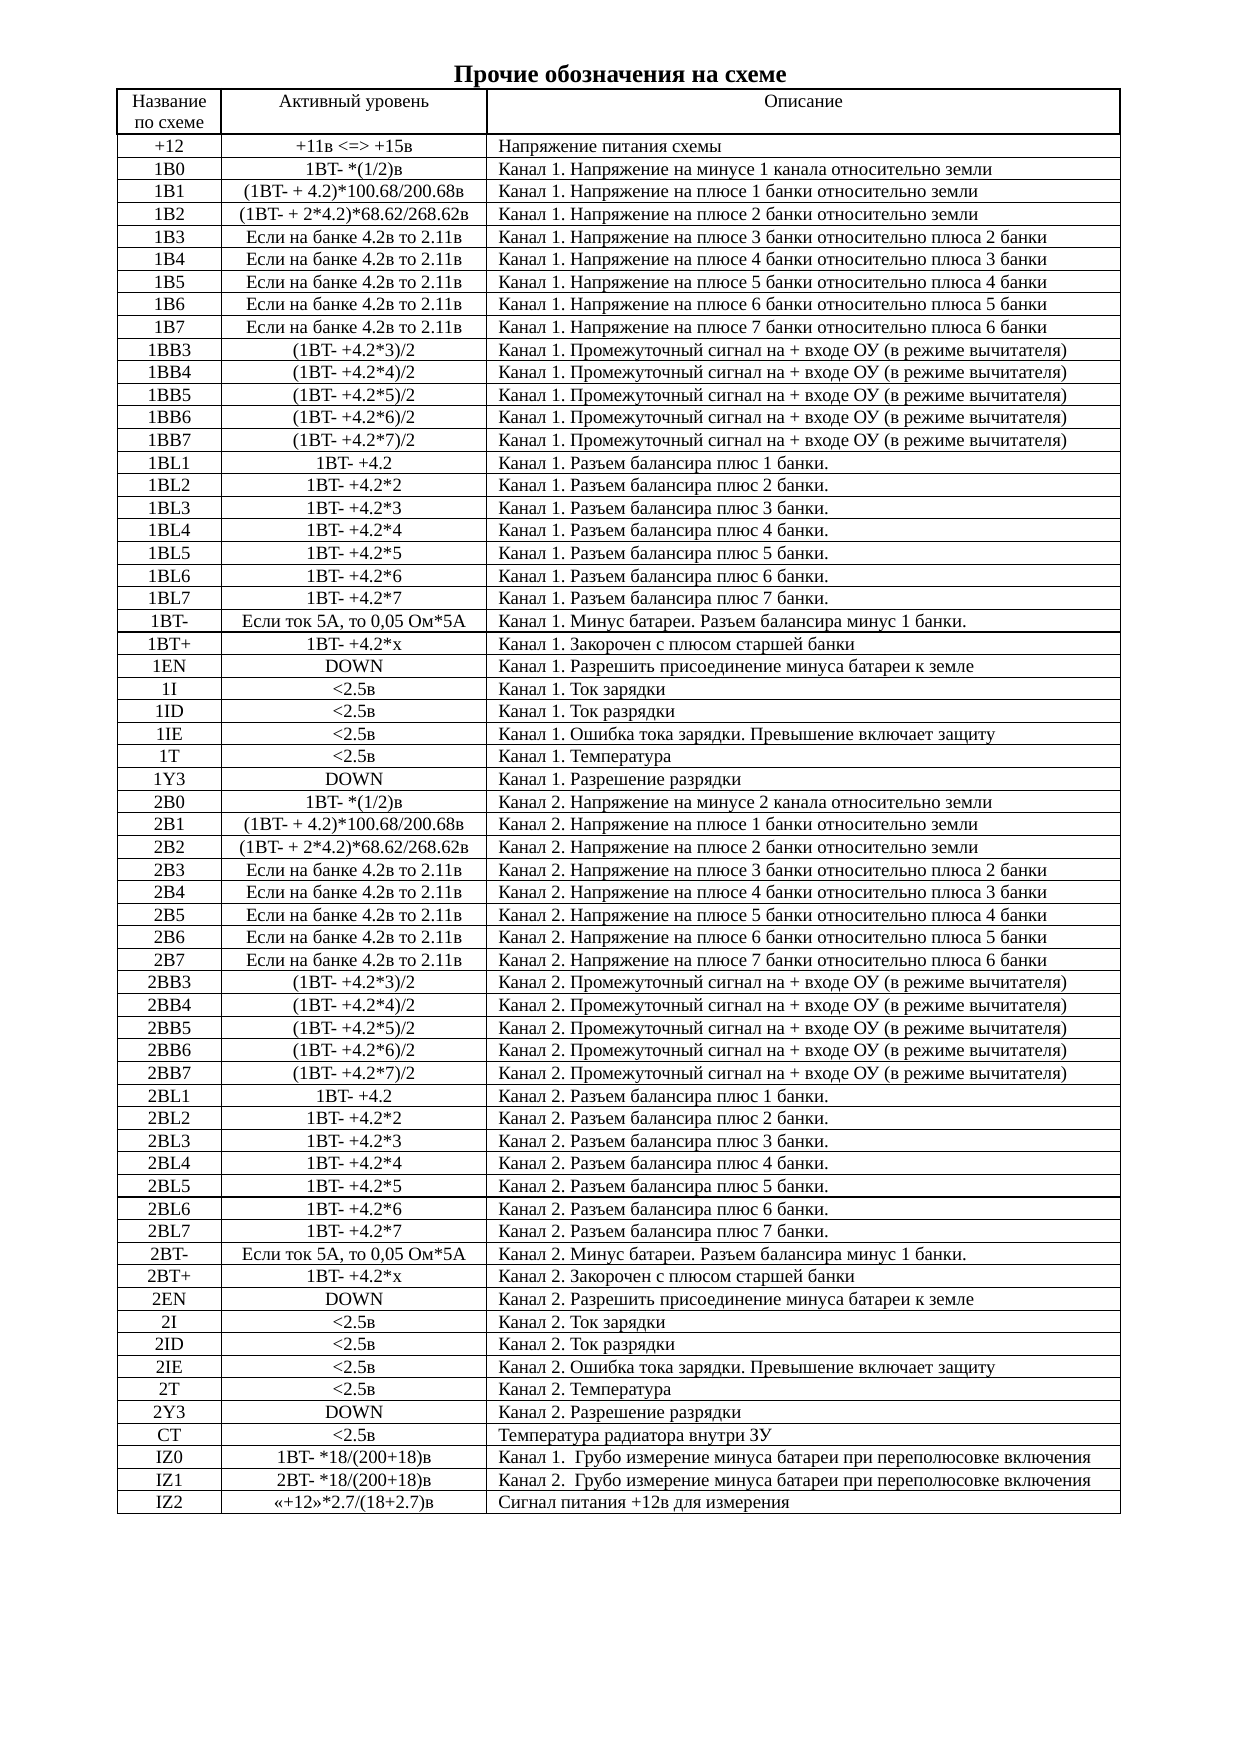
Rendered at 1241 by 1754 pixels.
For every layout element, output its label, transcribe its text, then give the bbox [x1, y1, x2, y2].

table_cell Канал 2. Промежуточный сигнал на + входе ОУ (в режиме вычитателя) [487, 1017, 1120, 1038]
table_cell «+12»*2.7/(18+2.7)в [222, 1491, 486, 1513]
table_cell 2EN [118, 1288, 221, 1309]
table_cell Канал 1. Разъем балансира плюс 3 банки. [487, 497, 1120, 518]
table_cell <2.5в [222, 1424, 486, 1445]
table_cell Канал 1. Напряжение на плюсе 7 банки относительно плюса 6 банки [487, 316, 1120, 337]
table_header Активный уровень [222, 90, 486, 133]
table_cell +11в <=> +15в [222, 135, 486, 157]
table_cell 1BL1 [118, 452, 221, 473]
table_cell Если на банке 4.2в то 2.11в [222, 949, 486, 970]
table_cell Канал 1. Разъем балансира плюс 4 банки. [487, 519, 1120, 541]
table_cell Канал 2. Грубо измерение минуса батареи при переполюсовке включения [487, 1469, 1120, 1490]
table_cell 1ID [118, 700, 221, 722]
table_cell 1BT- +4.2*4 [222, 519, 486, 541]
table_cell 2BB5 [118, 1017, 221, 1038]
table_cell IZ2 [118, 1491, 221, 1513]
table_cell Канал 2. Ток разрядки [487, 1333, 1120, 1355]
table_cell <2.5в [222, 1311, 486, 1332]
table_cell <2.5в [222, 1378, 486, 1400]
table_cell Канал 2. Разрешение разрядки [487, 1401, 1120, 1422]
table_cell Если на банке 4.2в то 2.11в [222, 859, 486, 880]
table_cell Канал 1. Напряжение на плюсе 2 банки относительно земли [487, 203, 1120, 224]
table_cell (1BT- + 4.2)*100.68/200.68в [222, 813, 486, 835]
table_cell Канал 1. Напряжение на плюсе 1 банки относительно земли [487, 180, 1120, 202]
table_cell 2B4 [118, 881, 221, 903]
table_cell Сигнал питания +12в для измерения [487, 1491, 1120, 1513]
table_cell 1B5 [118, 271, 221, 292]
table_cell (1BT- +4.2*5)/2 [222, 1017, 486, 1038]
table_cell 2T [118, 1378, 221, 1400]
table_cell (1BT- +4.2*7)/2 [222, 429, 486, 451]
table_cell 2B5 [118, 904, 221, 925]
table_cell 1BT- +4.2*7 [222, 1220, 486, 1242]
table_cell Канал 2. Напряжение на плюсе 7 банки относительно плюса 6 банки [487, 949, 1120, 970]
table_cell <2.5в [222, 1356, 486, 1377]
table_cell Если на банке 4.2в то 2.11в [222, 881, 486, 903]
table_cell DOWN [222, 1401, 486, 1422]
table_cell 2ID [118, 1333, 221, 1355]
table_cell Канал 1. Промежуточный сигнал на + входе ОУ (в режиме вычитателя) [487, 361, 1120, 383]
table_cell CT [118, 1424, 221, 1445]
table_cell 2BT+ [118, 1265, 221, 1287]
table_cell 1IE [118, 723, 221, 744]
table_cell DOWN [222, 1288, 486, 1309]
table_cell 1I [118, 678, 221, 699]
table_cell Если на банке 4.2в то 2.11в [222, 248, 486, 270]
table_cell (1BT- +4.2*3)/2 [222, 339, 486, 360]
table_cell 1B3 [118, 226, 221, 247]
table_cell 1B2 [118, 203, 221, 224]
table_cell 1BT- +4.2 [222, 452, 486, 473]
table_cell Канал 2. Разъем балансира плюс 5 банки. [487, 1175, 1120, 1196]
table_cell Канал 2. Ошибка тока зарядки. Превышение включает защиту [487, 1356, 1120, 1377]
table_cell 1BB6 [118, 406, 221, 428]
table_cell 1B6 [118, 293, 221, 315]
table_cell Канал 1. Температура [487, 745, 1120, 767]
table_cell Канал 2. Промежуточный сигнал на + входе ОУ (в режиме вычитателя) [487, 1062, 1120, 1083]
table_cell 2BL4 [118, 1152, 221, 1174]
table_cell Канал 1. Грубо измерение минуса батареи при переполюсовке включения [487, 1446, 1120, 1468]
table_cell 2B7 [118, 949, 221, 970]
table_header Описание [488, 90, 1119, 133]
table_cell Канал 1. Ток разрядки [487, 700, 1120, 722]
table_cell Канал 2. Промежуточный сигнал на + входе ОУ (в режиме вычитателя) [487, 1039, 1120, 1061]
table_cell 1BT+ [118, 633, 221, 654]
table_cell 1BT- +4.2*5 [222, 1175, 486, 1196]
table_cell Канал 2. Разрешить присоединение минуса батареи к земле [487, 1288, 1120, 1309]
table_cell (1BT- +4.2*5)/2 [222, 384, 486, 405]
table_cell Канал 2. Напряжение на плюсе 3 банки относительно плюса 2 банки [487, 859, 1120, 880]
table_cell Если на банке 4.2в то 2.11в [222, 271, 486, 292]
table_cell 1BT- +4.2*2 [222, 1107, 486, 1129]
table_cell Канал 2. Температура [487, 1378, 1120, 1400]
table_cell <2.5в [222, 678, 486, 699]
table_cell Канал 2. Разъем балансира плюс 2 банки. [487, 1107, 1120, 1129]
table_cell 1BT- +4.2*6 [222, 565, 486, 586]
table_cell 2IE [118, 1356, 221, 1377]
table_cell Если ток 5А, то 0,05 Ом*5А [222, 1243, 486, 1264]
table_cell Канал 1. Промежуточный сигнал на + входе ОУ (в режиме вычитателя) [487, 339, 1120, 360]
table_header Название по схеме [118, 90, 220, 133]
table_cell Канал 1. Напряжение на плюсе 3 банки относительно плюса 2 банки [487, 226, 1120, 247]
table_cell +12 [118, 135, 221, 157]
table_cell DOWN [222, 655, 486, 677]
table_cell Канал 2. Напряжение на плюсе 5 банки относительно плюса 4 банки [487, 904, 1120, 925]
table_cell <2.5в [222, 723, 486, 744]
table_cell 1BT- +4.2*2 [222, 474, 486, 496]
table_cell (1BT- +4.2*6)/2 [222, 1039, 486, 1061]
table_cell Канал 1. Напряжение на плюсе 5 банки относительно плюса 4 банки [487, 271, 1120, 292]
table_cell 1BT- *(1/2)в [222, 158, 486, 179]
table_cell Канал 1. Разъем балансира плюс 5 банки. [487, 542, 1120, 563]
table_cell Канал 2. Промежуточный сигнал на + входе ОУ (в режиме вычитателя) [487, 994, 1120, 1016]
table_cell 1BL6 [118, 565, 221, 586]
table_cell Если на банке 4.2в то 2.11в [222, 226, 486, 247]
table_cell Если на банке 4.2в то 2.11в [222, 316, 486, 337]
table_cell 1BL4 [118, 519, 221, 541]
table_cell 2BT- [118, 1243, 221, 1264]
table_cell 2BL3 [118, 1130, 221, 1151]
table_cell Канал 1. Разъем балансира плюс 7 банки. [487, 587, 1120, 609]
table_cell 2B3 [118, 859, 221, 880]
table_cell Канал 1. Минус батареи. Разъем балансира минус 1 банки. [487, 610, 1120, 631]
table_cell (1BT- +4.2*6)/2 [222, 406, 486, 428]
table_cell Канал 2. Напряжение на плюсе 1 банки относительно земли [487, 813, 1120, 835]
table_cell (1BT- +4.2*4)/2 [222, 994, 486, 1016]
table_cell 1BT- +4.2*3 [222, 1130, 486, 1151]
table_cell Канал 1. Разъем балансира плюс 6 банки. [487, 565, 1120, 586]
table_cell Если на банке 4.2в то 2.11в [222, 293, 486, 315]
table_cell 1BB3 [118, 339, 221, 360]
table_cell 2Y3 [118, 1401, 221, 1422]
table_cell 1BT- +4.2*x [222, 1265, 486, 1287]
table_cell 2BL5 [118, 1175, 221, 1196]
table_cell Канал 2. Разъем балансира плюс 7 банки. [487, 1220, 1120, 1242]
table_cell 1BL5 [118, 542, 221, 563]
table_cell 1Y3 [118, 768, 221, 789]
table_cell 1B4 [118, 248, 221, 270]
table_cell 2BB3 [118, 971, 221, 993]
table_cell (1BT- + 2*4.2)*68.62/268.62в [222, 836, 486, 857]
table_cell Канал 1. Промежуточный сигнал на + входе ОУ (в режиме вычитателя) [487, 384, 1120, 405]
table_cell 1BT- +4.2 [222, 1085, 486, 1106]
table_cell 2BB4 [118, 994, 221, 1016]
table_cell 1BT- [118, 610, 221, 631]
table_cell 1BL7 [118, 587, 221, 609]
table_cell 1B1 [118, 180, 221, 202]
table_cell 1BT- +4.2*3 [222, 497, 486, 518]
table_cell (1BT- +4.2*4)/2 [222, 361, 486, 383]
table_cell (1BT- + 2*4.2)*68.62/268.62в [222, 203, 486, 224]
table_cell Канал 1. Разрешение разрядки [487, 768, 1120, 789]
table_cell Канал 1. Ток зарядки [487, 678, 1120, 699]
table_cell Температура радиатора внутри ЗУ [487, 1424, 1120, 1445]
table_cell 2BT- *18/(200+18)в [222, 1469, 486, 1490]
table_cell Канал 2. Напряжение на плюсе 4 банки относительно плюса 3 банки [487, 881, 1120, 903]
table_cell Канал 2. Промежуточный сигнал на + входе ОУ (в режиме вычитателя) [487, 971, 1120, 993]
table_cell 2BL1 [118, 1085, 221, 1106]
table_cell 1BB4 [118, 361, 221, 383]
table_cell 1BB5 [118, 384, 221, 405]
table_cell 2BB7 [118, 1062, 221, 1083]
table_cell Канал 1. Разъем балансира плюс 1 банки. [487, 452, 1120, 473]
table_cell Канал 1. Разъем балансира плюс 2 банки. [487, 474, 1120, 496]
table_cell 2BL6 [118, 1198, 221, 1219]
table_cell <2.5в [222, 700, 486, 722]
table_cell Канал 2. Разъем балансира плюс 4 банки. [487, 1152, 1120, 1174]
table_cell Если на банке 4.2в то 2.11в [222, 926, 486, 948]
table_cell 1T [118, 745, 221, 767]
table_cell 1BT- +4.2*x [222, 633, 486, 654]
table_cell Напряжение питания схемы [487, 135, 1120, 157]
table_cell Канал 2. Напряжение на минусе 2 канала относительно земли [487, 791, 1120, 812]
table_cell Канал 1. Напряжение на плюсе 4 банки относительно плюса 3 банки [487, 248, 1120, 270]
table_cell IZ0 [118, 1446, 221, 1468]
table_cell <2.5в [222, 1333, 486, 1355]
table_cell 2B0 [118, 791, 221, 812]
table_cell DOWN [222, 768, 486, 789]
table_cell 2B1 [118, 813, 221, 835]
table_cell (1BT- +4.2*7)/2 [222, 1062, 486, 1083]
table_cell Канал 1. Разрешить присоединение минуса батареи к земле [487, 655, 1120, 677]
table_cell Канал 1. Напряжение на плюсе 6 банки относительно плюса 5 банки [487, 293, 1120, 315]
table_cell 1BL2 [118, 474, 221, 496]
table_cell Канал 2. Минус батареи. Разъем балансира минус 1 банки. [487, 1243, 1120, 1264]
table_cell 2B2 [118, 836, 221, 857]
table_cell 2BB6 [118, 1039, 221, 1061]
table_cell Канал 2. Ток зарядки [487, 1311, 1120, 1332]
table_cell Канал 2. Разъем балансира плюс 3 банки. [487, 1130, 1120, 1151]
table_cell Канал 2. Разъем балансира плюс 1 банки. [487, 1085, 1120, 1106]
text Прочие обозначения на схеме [118, 59, 1122, 88]
table_cell 1B0 [118, 158, 221, 179]
table_cell Канал 1. Напряжение на минусе 1 канала относительно земли [487, 158, 1120, 179]
table_cell Канал 1. Ошибка тока зарядки. Превышение включает защиту [487, 723, 1120, 744]
table_cell 1BT- +4.2*4 [222, 1152, 486, 1174]
table_cell Канал 1. Промежуточный сигнал на + входе ОУ (в режиме вычитателя) [487, 429, 1120, 451]
table_cell Канал 2. Напряжение на плюсе 6 банки относительно плюса 5 банки [487, 926, 1120, 948]
table_cell (1BT- + 4.2)*100.68/200.68в [222, 180, 486, 202]
table_cell 1B7 [118, 316, 221, 337]
table_cell 1BL3 [118, 497, 221, 518]
table_cell Канал 2. Напряжение на плюсе 2 банки относительно земли [487, 836, 1120, 857]
table_cell IZ1 [118, 1469, 221, 1490]
table_cell Если ток 5А, то 0,05 Ом*5А [222, 610, 486, 631]
table_cell 2BL7 [118, 1220, 221, 1242]
table_cell <2.5в [222, 745, 486, 767]
table_cell Канал 2. Закорочен с плюсом старшей банки [487, 1265, 1120, 1287]
table_cell Канал 1. Промежуточный сигнал на + входе ОУ (в режиме вычитателя) [487, 406, 1120, 428]
table_cell 1BT- +4.2*7 [222, 587, 486, 609]
table_cell Канал 1. Закорочен с плюсом старшей банки [487, 633, 1120, 654]
table_cell Если на банке 4.2в то 2.11в [222, 904, 486, 925]
table_cell 1BT- +4.2*6 [222, 1198, 486, 1219]
table_cell 2B6 [118, 926, 221, 948]
table_cell 1BT- *18/(200+18)в [222, 1446, 486, 1468]
table_cell 1BT- *(1/2)в [222, 791, 486, 812]
table_cell 2BL2 [118, 1107, 221, 1129]
table_cell 2I [118, 1311, 221, 1332]
table_cell 1EN [118, 655, 221, 677]
table_cell 1BB7 [118, 429, 221, 451]
table_cell (1BT- +4.2*3)/2 [222, 971, 486, 993]
table_cell 1BT- +4.2*5 [222, 542, 486, 563]
table_cell Канал 2. Разъем балансира плюс 6 банки. [487, 1198, 1120, 1219]
